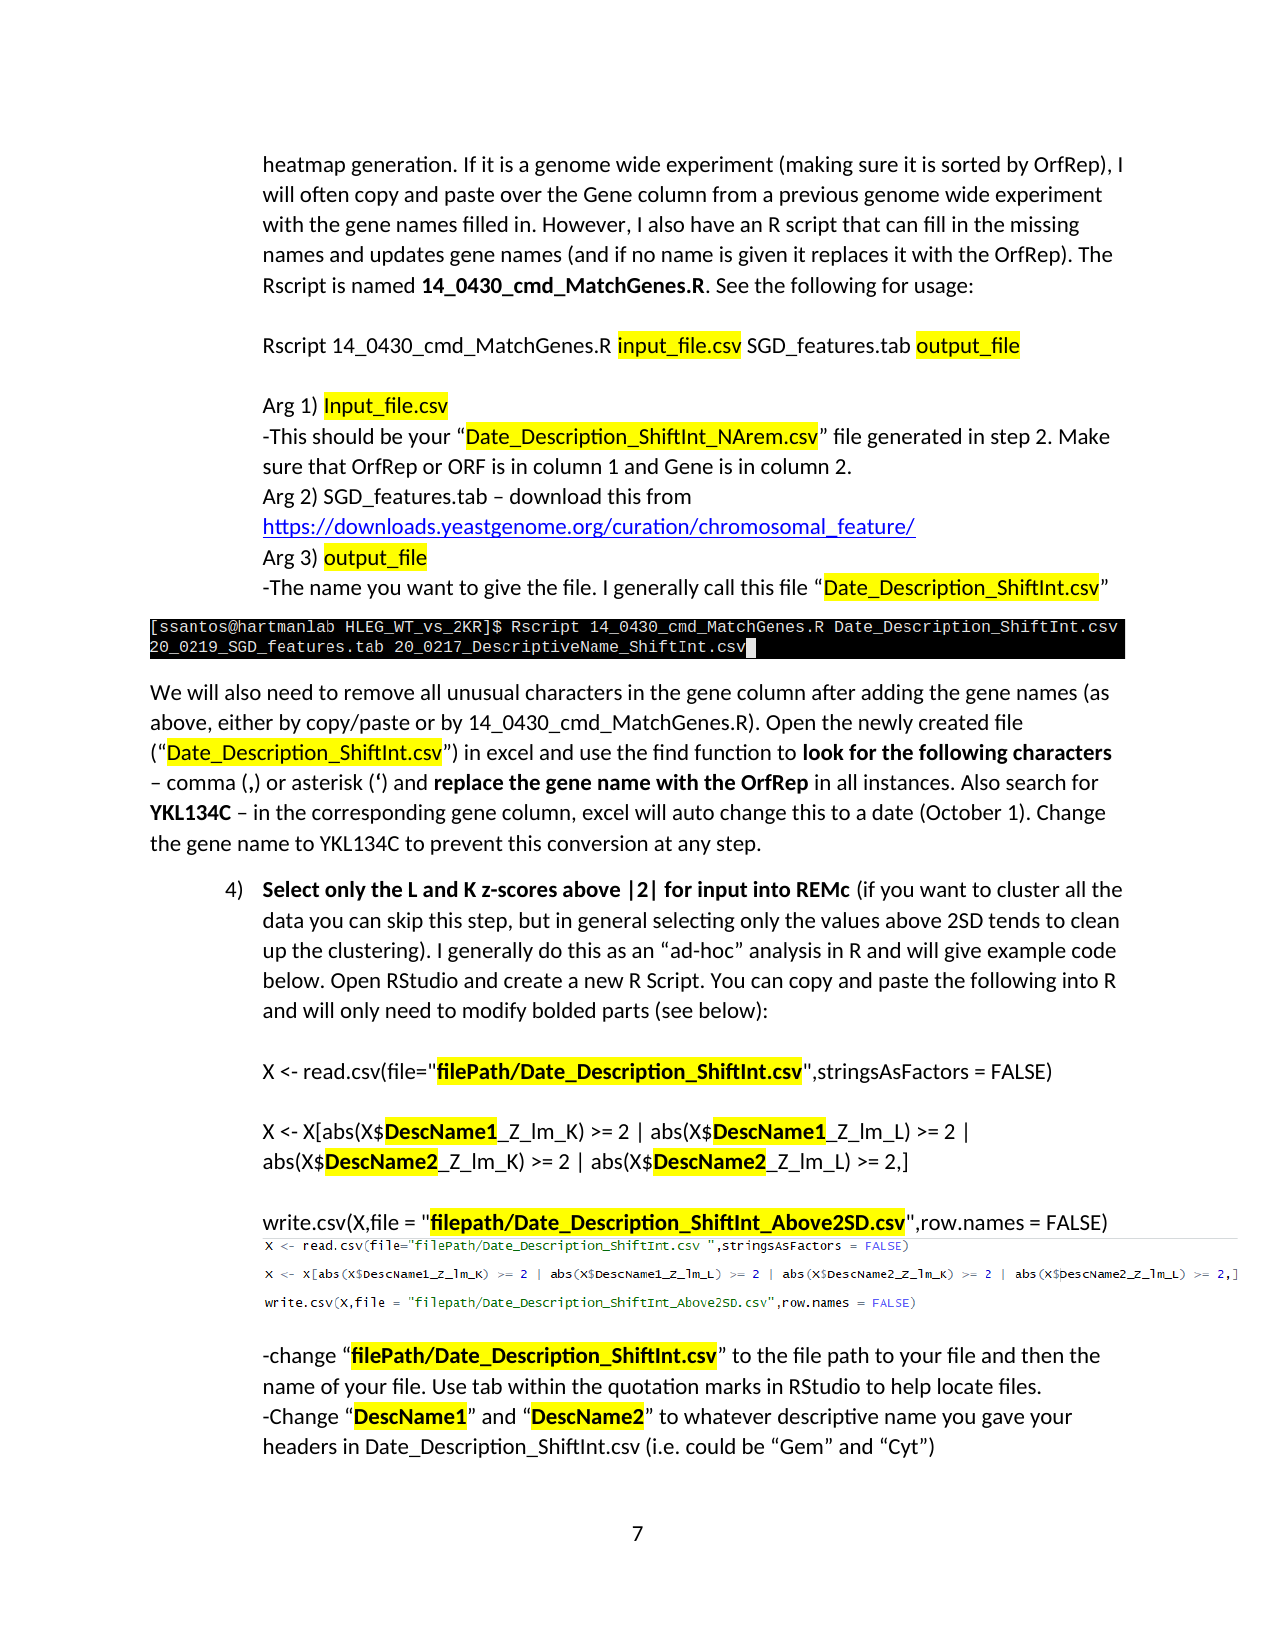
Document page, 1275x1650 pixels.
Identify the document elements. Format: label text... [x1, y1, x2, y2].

text We will also need to remove all unusual characters in the gene column after adding the gene names (as above, either by copy/paste or by 14_0430_cmd_MatchGenes.R). Open the newly created file (“Date_Description_ShiftInt.csv”) in excel and use the find function to look for the following characters – comma (,) or asterisk (‘) and replace the gene name with the OrfRep in all instances. Also search for YKL134C – in the corresponding gene column, excel will auto change this to a date (October 1). Change the gene name to YKL134C to prevent this conversion at any step. [150, 678, 1125, 857]
list Select only the L and K z-scores above |2| for input into REMc (if you want to cluster all the data you can skip this step, but in general selecting only the values above 2SD tends to clean up the clustering). I generally do this as an “ad-hoc” analysis in R and will give example code below. Open RStudio and create a new R Script. You can copy and paste the following into R and will only need to modify bolded parts (see below): [225, 876, 1125, 1055]
text -Change “DescName1” and “DescName2” to whatever descriptive name you gave your headers in Date_Description_ShiftInt.csv (i.e. could be “Gem” and “Cyt”) [262, 1402, 1125, 1460]
picture [262, 1238, 1238, 1310]
picture [150, 619, 1125, 659]
text write.csv(X,file = "filepath/Date_Description_ShiftInt_Above2SD.csv",row.names = FALSE) [262, 1208, 1125, 1236]
text X <- X[abs(X$DescName1_Z_lm_K) >= 2 | abs(X$DescName1_Z_lm_L) >= 2 | abs(X$DescName2_Z_lm_K) >= 2 | abs(X$DescName2_Z_lm_L) >= 2,] [262, 1117, 1125, 1176]
text X <- read.csv(file="filePath/Date_Description_ShiftInt.csv",stringsAsFactors = FALSE) [262, 1057, 1125, 1085]
text -change “filePath/Date_Description_ShiftInt.csv” to the file path to your file and then the name of your file. Use tab within the quotation marks in RStudio to help locate files. [262, 1342, 1125, 1400]
list heatmap generation. If it is a genome wide experiment (making sure it is sorted by OrfRep), I will often copy and paste over the Gene column from a previous genome wide experiment with the gene names filled in. However, I also have an R script that can fill in the missing names and updates gene names (and if no name is given it replaces it with the OrfRep). The Rscript is named 14_0430_cmd_MatchGenes.R. See the following for usage: Rscript 14_0430_cmd_MatchGenes.R input_file.csv SGD_features.tab output_file Arg 1) Input_file.csv -This should be your “Date_Description_ShiftInt_NArem.csv” file generated in step 2. Make sure that OrfRep or ORF is in column 1 and Gene is in column 2. Arg 2) SGD_features.tab – download this from https://downloads.yeastgenome.org/curation/chromosomal_feature/ Arg 3) output_file -The name you want to give the file. I generally call this file “Date_Description_ShiftInt.csv” [225, 150, 1125, 601]
